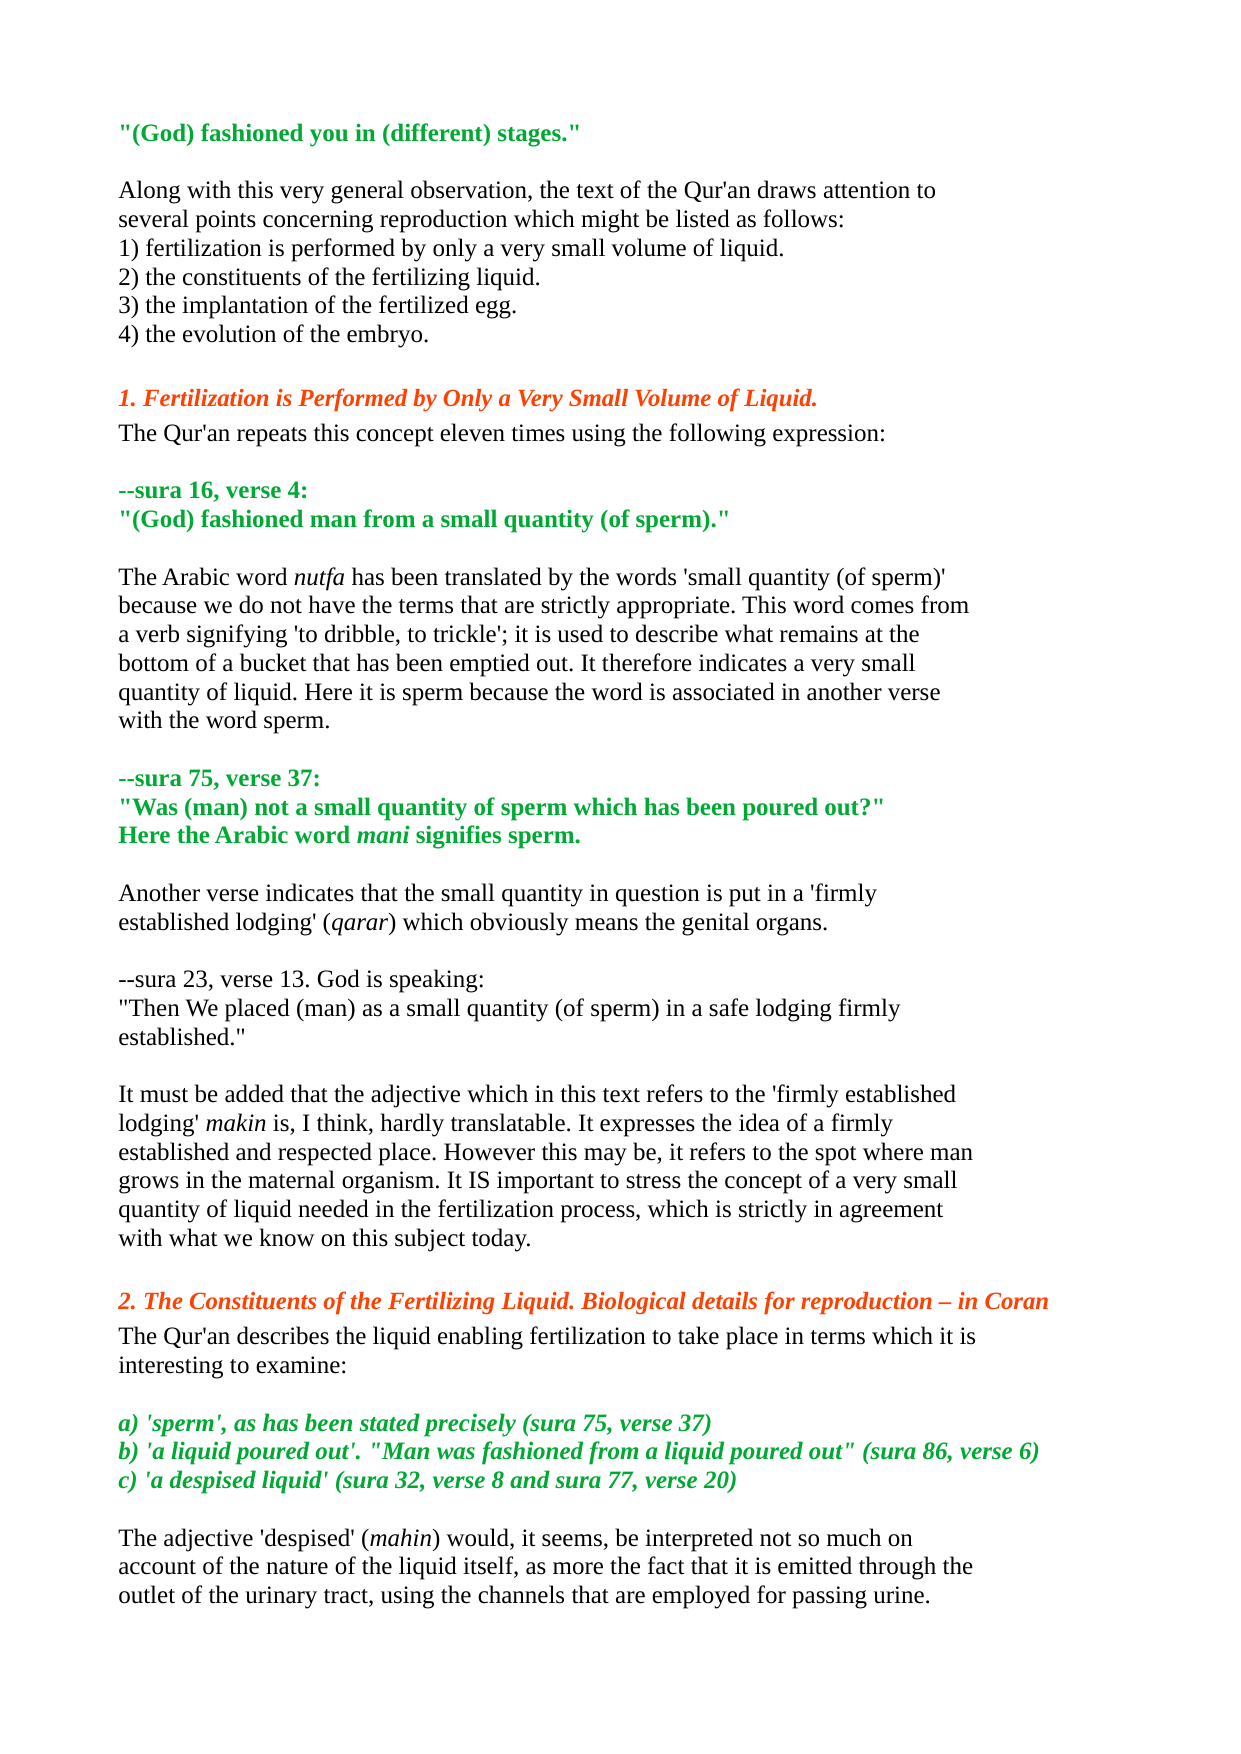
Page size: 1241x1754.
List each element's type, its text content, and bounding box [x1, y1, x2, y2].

text 1) fertilization is performed by only a very small volume of liquid. [118, 233, 1122, 262]
text a) 'sperm', as has been stated precisely (sura 75, verse 37) [118, 1408, 1122, 1436]
text --sura 75, verse 37: [118, 763, 1122, 792]
text The Arabic word nutfa has been translated by the words 'small quantity (of sperm)' [118, 562, 1122, 590]
text 2) the constituents of the fertilizing liquid. [118, 262, 1122, 291]
text b) 'a liquid poured out'. "Man was fashioned from a liquid poured out" (sura 86, verse 6) [118, 1436, 1122, 1465]
text outlet of the urinary tract, using the channels that are employed for passing urine. [118, 1580, 1122, 1609]
text "Was (man) not a small quantity of sperm which has been poured out?" [118, 792, 1122, 820]
text because we do not have the terms that are strictly appropriate. This word comes from [118, 590, 1122, 619]
text It must be added that the adjective which in this text refers to the 'firmly established [118, 1079, 1122, 1108]
text "(God) fashioned you in (different) stages." [118, 118, 1122, 147]
text The Qur'an repeats this concept eleven times using the following expression: [118, 418, 1122, 447]
text Along with this very general observation, the text of the Qur'an draws attention to [118, 176, 1122, 204]
text "Then We placed (man) as a small quantity (of sperm) in a safe lodging firmly [118, 993, 1122, 1022]
text --sura 23, verse 13. God is speaking: [118, 964, 1122, 993]
text interesting to examine: [118, 1350, 1122, 1379]
text 3) the implantation of the fertilized egg. [118, 291, 1122, 319]
text quantity of liquid needed in the fertilization process, which is strictly in agreement [118, 1194, 1122, 1223]
text quantity of liquid. Here it is sperm because the word is associated in another verse [118, 677, 1122, 705]
text bottom of a bucket that has been emptied out. It therefore indicates a very small [118, 648, 1122, 677]
subtitle 2. The Constituents of the Fertilizing Liquid. Biological details for reproduction – in Coran [118, 1287, 1122, 1315]
text grows in the maternal organism. It IS important to stress the concept of a very small [118, 1165, 1122, 1194]
text 4) the evolution of the embryo. [118, 319, 1122, 348]
text several points concerning reproduction which might be listed as follows: [118, 204, 1122, 233]
text "(God) fashioned man from a small quantity (of sperm)." [118, 504, 1122, 533]
text established lodging' (qarar) which obviously means the genital organs. [118, 907, 1122, 935]
text lodging' makin is, I think, hardly translatable. It expresses the idea of a firmly [118, 1108, 1122, 1137]
text established and respected place. However this may be, it refers to the spot where man [118, 1137, 1122, 1165]
text with the word sperm. [118, 705, 1122, 734]
text established." [118, 1022, 1122, 1050]
text with what we know on this subject today. [118, 1223, 1122, 1252]
text a verb signifying 'to dribble, to trickle'; it is used to describe what remains at the [118, 619, 1122, 648]
text c) 'a despised liquid' (sura 32, verse 8 and sura 77, verse 20) [118, 1465, 1122, 1494]
text account of the nature of the liquid itself, as more the fact that it is emitted through the [118, 1551, 1122, 1580]
text Here the Arabic word mani signifies sperm. [118, 820, 1122, 849]
text Another verse indicates that the small quantity in question is put in a 'firmly [118, 878, 1122, 907]
text --sura 16, verse 4: [118, 475, 1122, 504]
text The Qur'an describes the liquid enabling fertilization to take place in terms which it is [118, 1321, 1122, 1350]
text The adjective 'despised' (mahin) would, it seems, be interpreted not so much on [118, 1523, 1122, 1551]
subtitle 1. Fertilization is Performed by Only a Very Small Volume of Liquid. [118, 383, 1122, 412]
